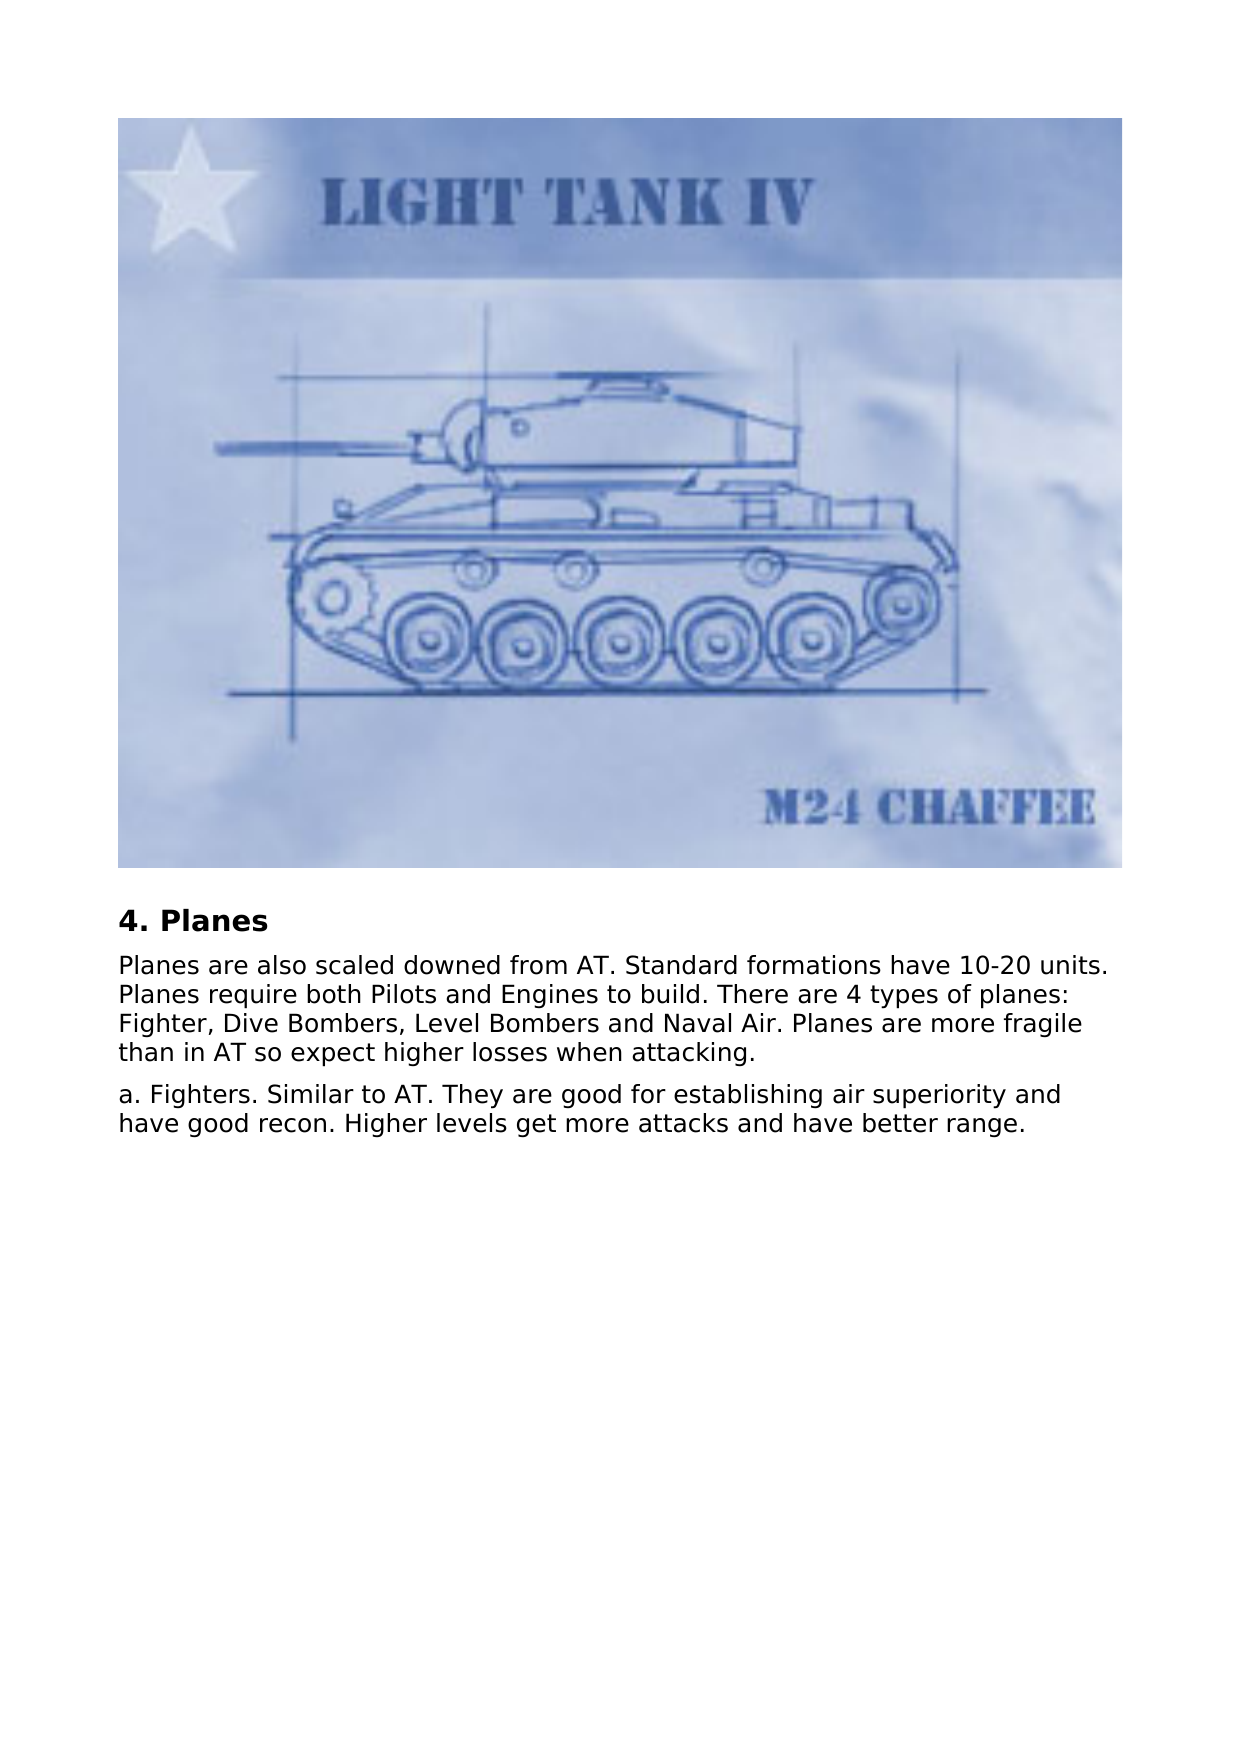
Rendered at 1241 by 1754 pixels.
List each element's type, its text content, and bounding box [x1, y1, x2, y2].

picture [118, 118, 1123, 868]
text a. Fighters. Similar to AT. They are good for establishing air superiority and have good recon. Higher levels get more attacks and have better range. [118, 1080, 1122, 1139]
text Planes are also scaled downed from AT. Standard formations have 10-20 units. Planes require both Pilots and Engines to build. There are 4 types of planes: Fighter, Dive Bombers, Level Bombers and Naval Air. Planes are more fragile than in AT so expect higher losses when attacking. [118, 951, 1122, 1068]
subtitle 4. Planes [118, 905, 1122, 939]
